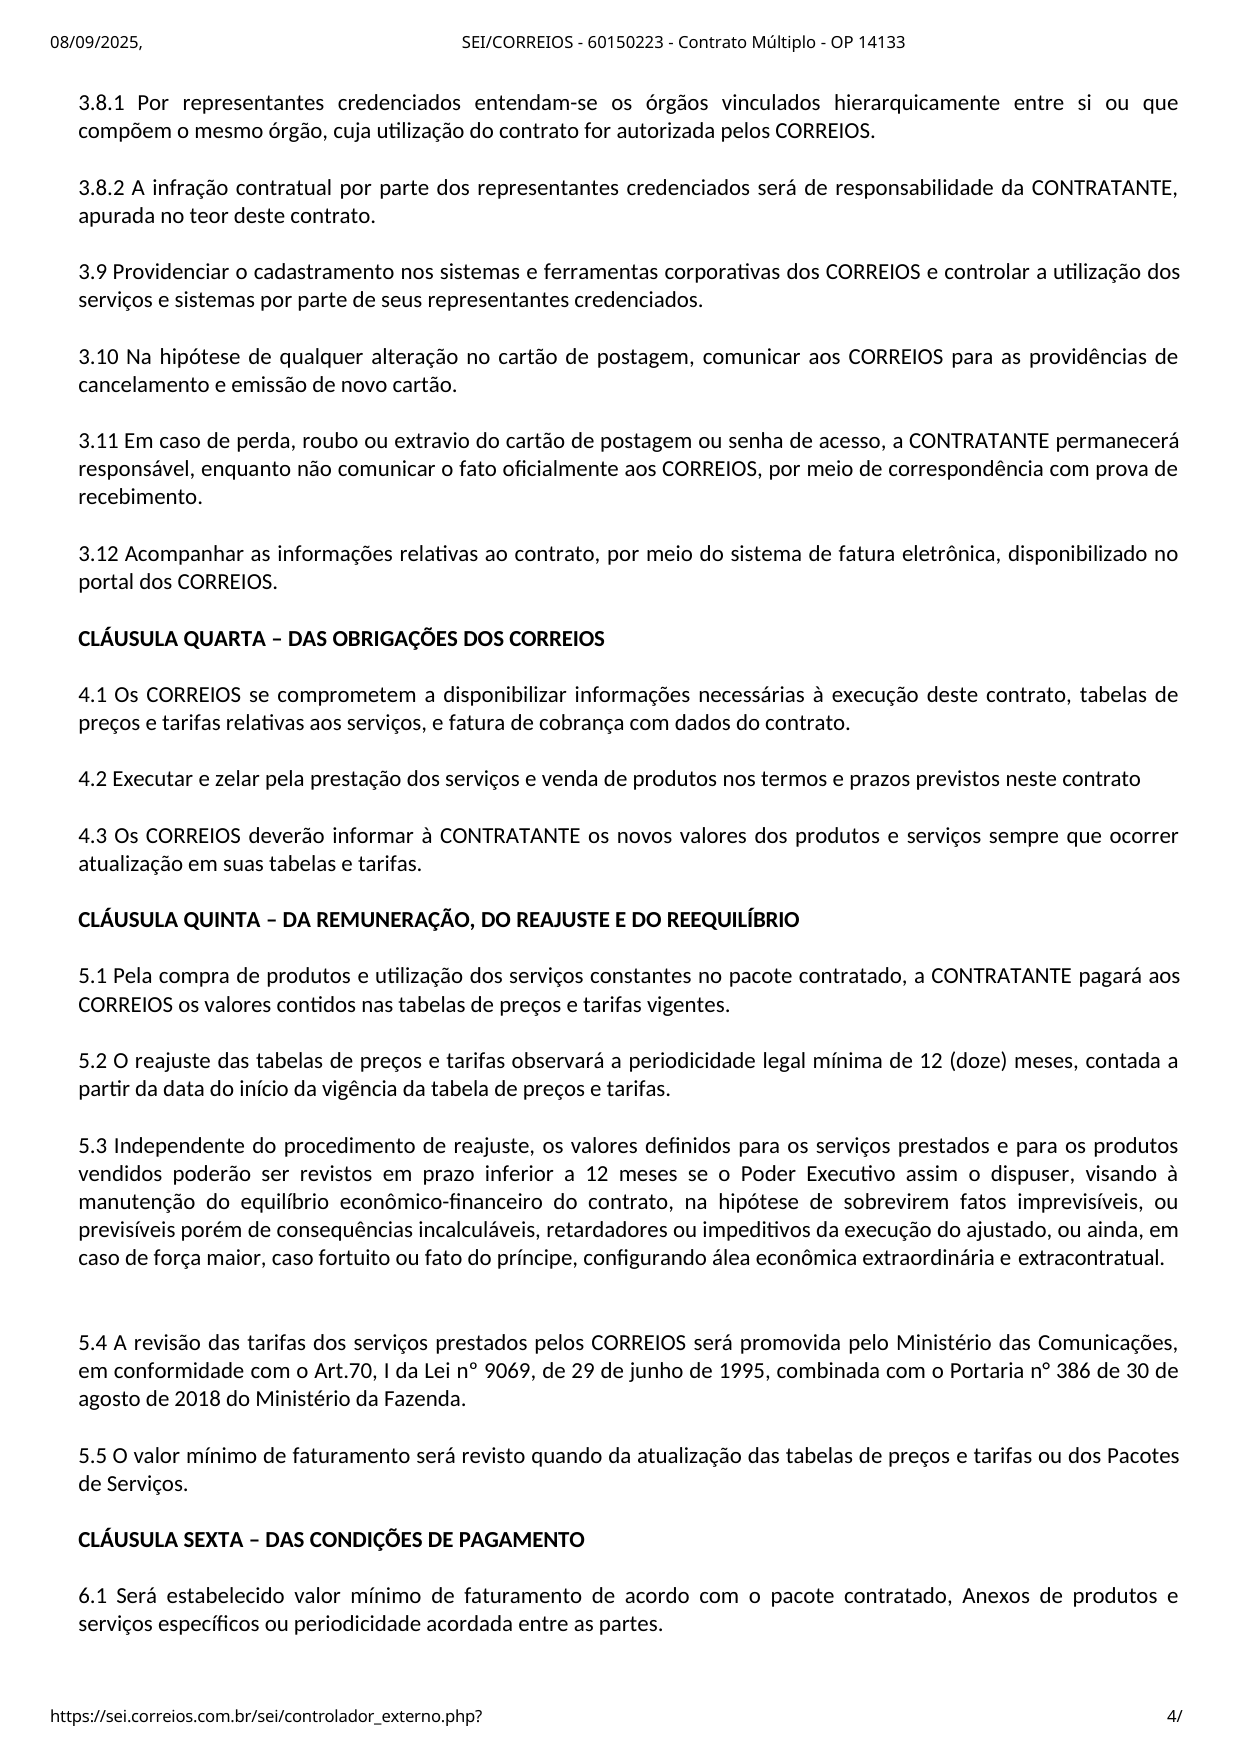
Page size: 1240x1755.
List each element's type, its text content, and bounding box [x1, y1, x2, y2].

subtitle CLÁUSULA QUARTA – DAS OBRIGAÇÕES DOS CORREIOS [78, 624, 1181, 652]
list Independente do procedimento de reajuste, os valores definidos para os serviços prestados e para os produtos vendidos poderão ser revistos em prazo inferior a 12 meses se o Poder Executivo assim o dispuser, visando à manutenção do equilíbrio econômico-financeiro do contrato, na hipótese de sobrevirem fatos imprevisíveis, ou previsíveis porém de consequências incalculáveis, retardadores ou impeditivos da execução do ajustado, ou ainda, em caso de força maior, caso fortuito ou fato do príncipe, configurando álea econômica extraordinária e extracontratual. [78, 1131, 1181, 1271]
list O reajuste das tabelas de preços e tarifas observará a periodicidade legal mínima de 12 (doze) meses, contada a partir da data do início da vigência da tabela de preços e tarifas. [78, 1046, 1181, 1102]
list Na hipótese de qualquer alteração no cartão de postagem, comunicar aos CORREIOS para as providências de cancelamento e emissão de novo cartão. [78, 342, 1181, 398]
list Providenciar o cadastramento nos sistemas e ferramentas corporativas dos CORREIOS e controlar a utilização dos serviços e sistemas por parte de seus representantes credenciados. [78, 257, 1181, 313]
list Executar e zelar pela prestação dos serviços e venda de produtos nos termos e prazos previstos neste contrato [78, 764, 1181, 792]
list Os CORREIOS se comprometem a disponibilizar informações necessárias à execução deste contrato, tabelas de preços e tarifas relativas aos serviços, e fatura de cobrança com dados do contrato. [78, 680, 1181, 736]
list Os CORREIOS deverão informar à CONTRATANTE os novos valores dos produtos e serviços sempre que ocorrer atualização em suas tabelas e tarifas. [78, 821, 1181, 877]
list Pela compra de produtos e utilização dos serviços constantes no pacote contratado, a CONTRATANTE pagará aos CORREIOS os valores contidos nas tabelas de preços e tarifas vigentes. [78, 962, 1181, 1018]
list A revisão das tarifas dos serviços prestados pelos CORREIOS será promovida pelo Ministério das Comunicações, em conformidade com o Art.70, I da Lei nº 9069, de 29 de junho de 1995, combinada com o Portaria n° 386 de 30 de agosto de 2018 do Ministério da Fazenda. [78, 1328, 1181, 1412]
subtitle CLÁUSULA QUINTA – DA REMUNERAÇÃO, DO REAJUSTE E DO REEQUILÍBRIO [78, 905, 1181, 933]
list Acompanhar as informações relativas ao contrato, por meio do sistema de fatura eletrônica, disponibilizado no portal dos CORREIOS. [78, 539, 1181, 595]
list Em caso de perda, roubo ou extravio do cartão de postagem ou senha de acesso, a CONTRATANTE permanecerá responsável, enquanto não comunicar o fato oficialmente aos CORREIOS, por meio de correspondência com prova de recebimento. [78, 426, 1181, 510]
list Por representantes credenciados entendam-se os órgãos vinculados hierarquicamente entre si ou que compõem o mesmo órgão, cuja utilização do contrato for autorizada pelos CORREIOS. [78, 88, 1181, 144]
list O valor mínimo de faturamento será revisto quando da atualização das tabelas de preços e tarifas ou dos Pacotes de Serviços. [78, 1441, 1181, 1497]
subtitle CLÁUSULA SEXTA – DAS CONDIÇÕES DE PAGAMENTO [78, 1525, 1181, 1553]
list Será estabelecido valor mínimo de faturamento de acordo com o pacote contratado, Anexos de produtos e serviços específicos ou periodicidade acordada entre as partes. [78, 1582, 1181, 1638]
list A infração contratual por parte dos representantes credenciados será de responsabilidade da CONTRATANTE, apurada no teor deste contrato. [78, 173, 1181, 229]
